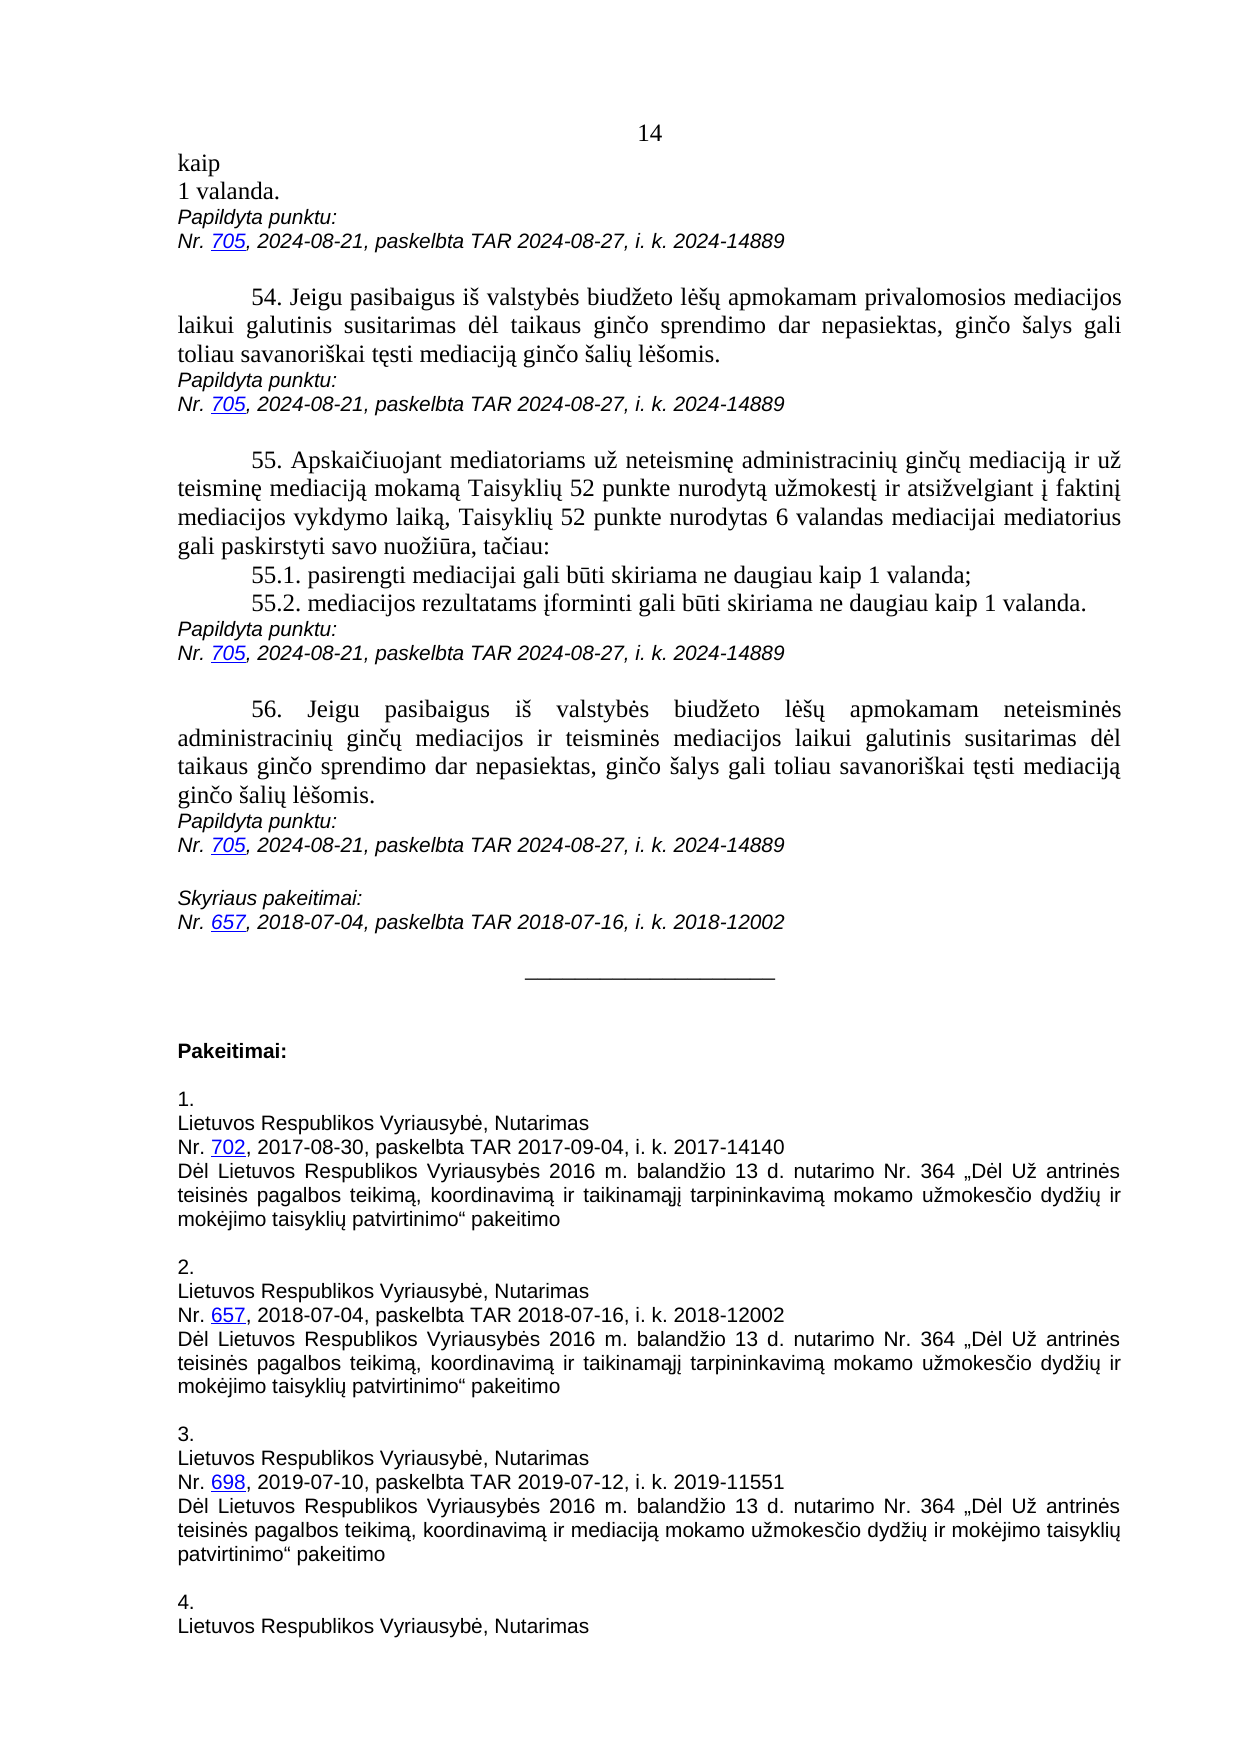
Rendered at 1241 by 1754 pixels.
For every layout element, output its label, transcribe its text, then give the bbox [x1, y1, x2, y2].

text Skyriaus pakeitimai: [177, 886, 1122, 909]
text Papildyta punktu: [177, 617, 1122, 641]
text 55.2. mediacijos rezultatams įforminti gali būti skiriama ne daugiau kaip 1 valanda. [177, 588, 1122, 617]
text 2. [177, 1254, 1122, 1278]
text 3. [177, 1422, 1122, 1446]
text 1. [177, 1087, 1122, 1111]
text Pakeitimai: [177, 1039, 1122, 1063]
text Lietuvos Respublikos Vyriausybė, Nutarimas [177, 1111, 1122, 1135]
text Nr. 657, 2018-07-04, paskelbta TAR 2018-07-16, i. k. 2018-12002 [177, 909, 1122, 933]
text Nr. 705, 2024-08-21, paskelbta TAR 2024-08-27, i. k. 2024-14889 [177, 833, 1122, 857]
text 55. Apskaičiuojant mediatoriams už neteisminę administracinių ginčų mediaciją ir už teisminę mediaciją mokamą Taisyklių 52 punkte nurodytą užmokestį ir atsižvelgiant į faktinį mediacijos vykdymo laiką, Taisyklių 52 punkte nurodytas 6 valandas mediacijai mediatorius gali paskirstyti savo nuožiūra, tačiau: [177, 445, 1122, 560]
text 4. [177, 1590, 1122, 1614]
text Nr. 698, 2019-07-10, paskelbta TAR 2019-07-12, i. k. 2019-11551 [177, 1470, 1122, 1494]
text Papildyta punktu: [177, 368, 1122, 392]
text 54. Jeigu pasibaigus iš valstybės biudžeto lėšų apmokamam privalomosios mediacijos laikui galutinis susitarimas dėl taikaus ginčo sprendimo dar nepasiektas, ginčo šalys gali toliau savanoriškai tęsti mediaciją ginčo šalių lėšomis. [177, 282, 1122, 368]
text Lietuvos Respublikos Vyriausybė, Nutarimas [177, 1446, 1122, 1470]
text Nr. 657, 2018-07-04, paskelbta TAR 2018-07-16, i. k. 2018-12002 [177, 1302, 1122, 1326]
text Papildyta punktu: [177, 809, 1122, 833]
text Lietuvos Respublikos Vyriausybė, Nutarimas [177, 1614, 1122, 1638]
text Lietuvos Respublikos Vyriausybė, Nutarimas [177, 1278, 1122, 1302]
text Nr. 705, 2024-08-21, paskelbta TAR 2024-08-27, i. k. 2024-14889 [177, 641, 1122, 665]
text Dėl Lietuvos Respublikos Vyriausybės 2016 m. balandžio 13 d. nutarimo Nr. 364 „Dėl Už antrinės teisinės pagalbos teikimą, koordinavimą ir taikinamąjį tarpininkavimą mokamo užmokesčio dydžių ir mokėjimo taisyklių patvirtinimo“ pakeitimo [177, 1326, 1122, 1398]
text Dėl Lietuvos Respublikos Vyriausybės 2016 m. balandžio 13 d. nutarimo Nr. 364 „Dėl Už antrinės teisinės pagalbos teikimą, koordinavimą ir mediaciją mokamo užmokesčio dydžių ir mokėjimo taisyklių patvirtinimo“ pakeitimo [177, 1494, 1122, 1566]
text Nr. 702, 2017-08-30, paskelbta TAR 2017-09-04, i. k. 2017-14140 [177, 1135, 1122, 1159]
text Papildyta punktu: [177, 205, 1122, 229]
text –––––––––––––––––––– [177, 962, 1122, 991]
text Nr. 705, 2024-08-21, paskelbta TAR 2024-08-27, i. k. 2024-14889 [177, 229, 1122, 253]
text Nr. 705, 2024-08-21, paskelbta TAR 2024-08-27, i. k. 2024-14889 [177, 392, 1122, 416]
text kaip 1 valanda. [177, 148, 1122, 205]
text 56. Jeigu pasibaigus iš valstybės biudžeto lėšų apmokamam neteisminės administracinių ginčų mediacijos ir teisminės mediacijos laikui galutinis susitarimas dėl taikaus ginčo sprendimo dar nepasiektas, ginčo šalys gali toliau savanoriškai tęsti mediaciją ginčo šalių lėšomis. [177, 694, 1122, 809]
text Dėl Lietuvos Respublikos Vyriausybės 2016 m. balandžio 13 d. nutarimo Nr. 364 „Dėl Už antrinės teisinės pagalbos teikimą, koordinavimą ir taikinamąjį tarpininkavimą mokamo užmokesčio dydžių ir mokėjimo taisyklių patvirtinimo“ pakeitimo [177, 1159, 1122, 1231]
text 55.1. pasirengti mediacijai gali būti skiriama ne daugiau kaip 1 valanda; [177, 560, 1122, 588]
